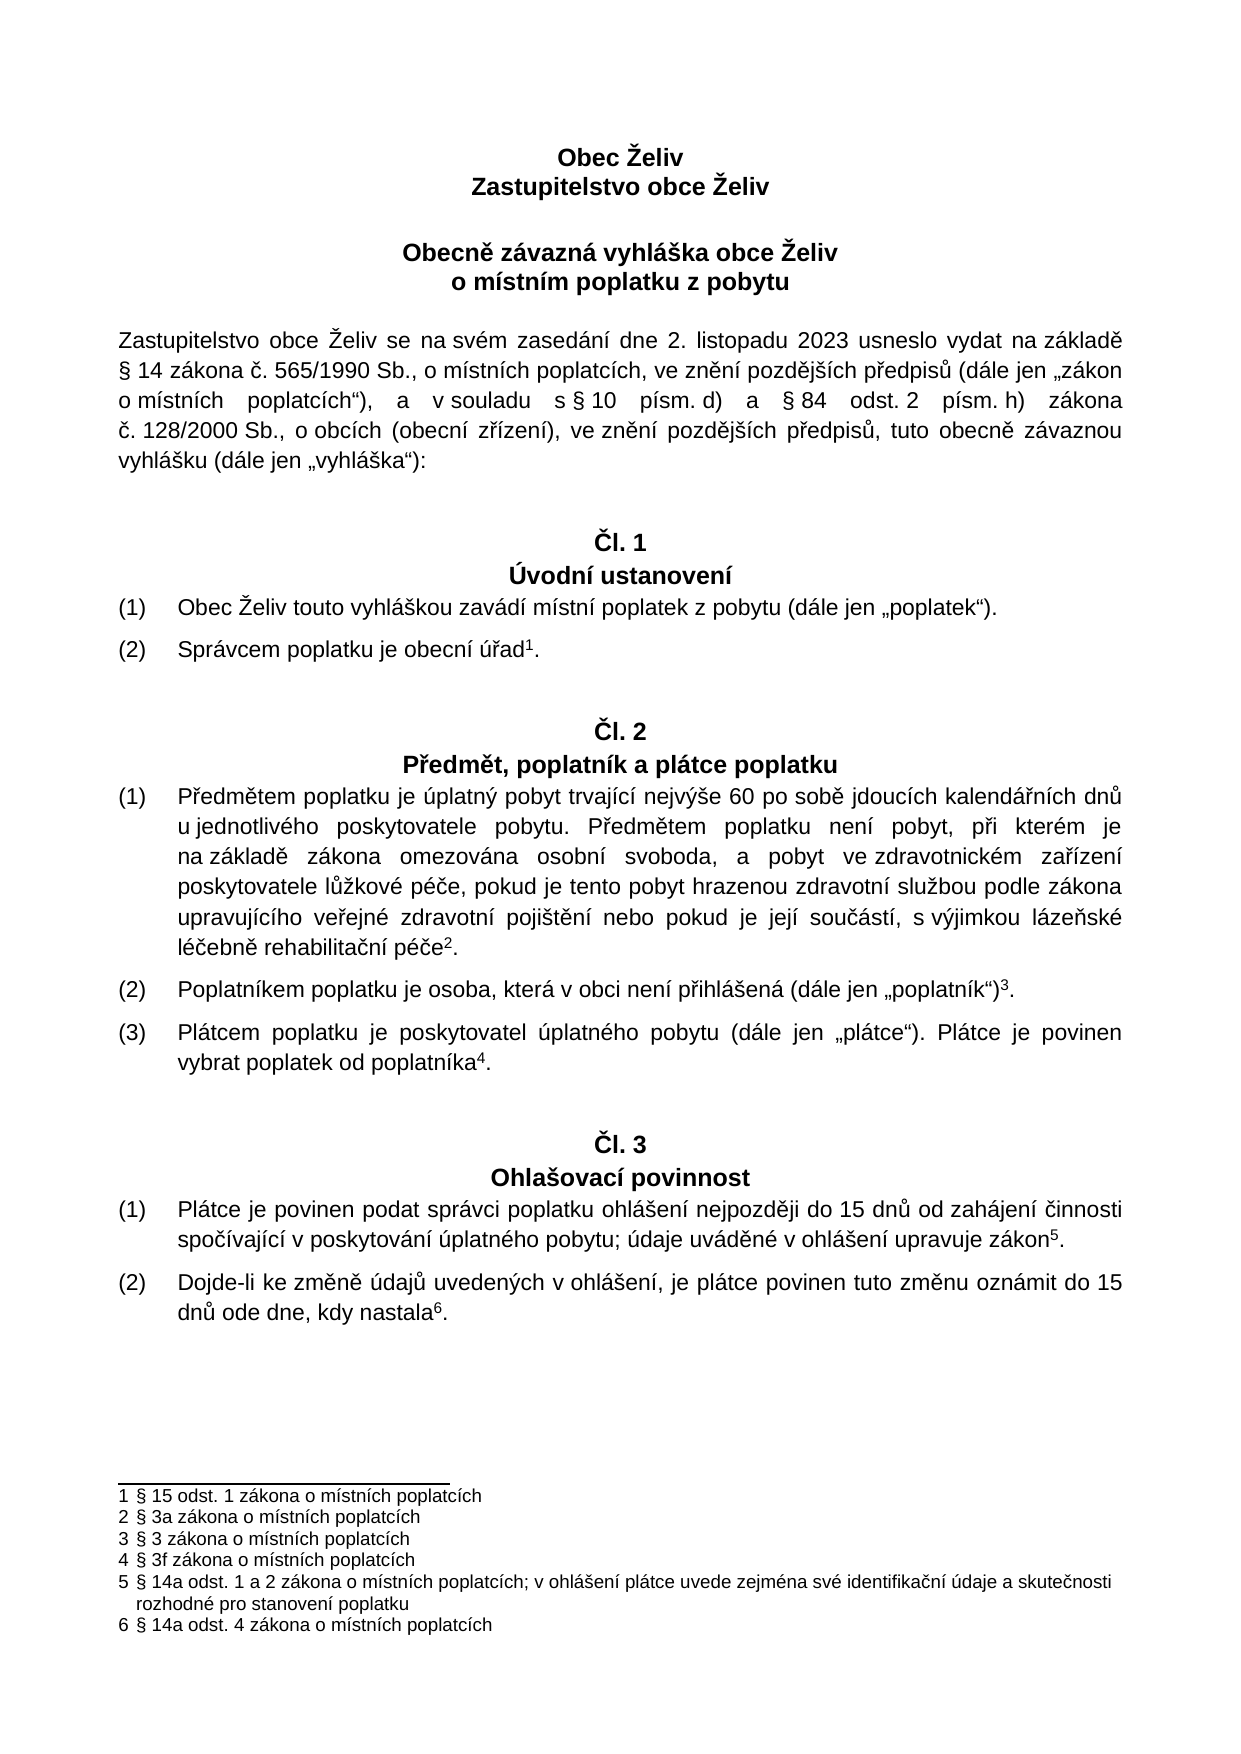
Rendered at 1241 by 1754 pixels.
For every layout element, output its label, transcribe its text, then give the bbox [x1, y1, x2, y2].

subtitle Čl. 2 Předmět, poplatník a plátce poplatku [118, 717, 1122, 778]
list § 3f zákona o místních poplatcích [118, 1549, 1122, 1571]
subtitle Čl. 1 Úvodní ustanovení [118, 528, 1122, 589]
list § 3a zákona o místních poplatcích [118, 1506, 1122, 1528]
subtitle Čl. 3 Ohlašovací povinnost [118, 1129, 1122, 1191]
text Zastupitelstvo obce Želiv se na svém zasedání dne 2. listopadu 2023 usneslo vydat na základě § 14 zákona č. 565/1990 Sb., o místních poplatcích, ve znění pozdějších předpisů (dále jen „zákon o místních poplatcích“), a v souladu s § 10 písm. d) a § 84 odst. 2 písm. h) zákona č. 128/2000 Sb., o obcích (obecní zřízení), ve znění pozdějších předpisů, tuto obecně závaznou vyhlášku (dále jen „vyhláška“): [118, 327, 1122, 474]
list § 3 zákona o místních poplatcích [118, 1528, 1122, 1549]
list Předmětem poplatku je úplatný pobyt trvající nejvýše 60 po sobě jdoucích kalendářních dnů u jednotlivého poskytovatele pobytu. Předmětem poplatku není pobyt, při kterém je na základě zákona omezována osobní svoboda, a pobyt ve zdravotnickém zařízení poskytovatele lůžkové péče, pokud je tento pobyt hrazenou zdravotní službou podle zákona upravujícího veřejné zdravotní pojištění nebo pokud je její součástí, s výjimkou lázeňské léčebně rehabilitační péče. [118, 783, 1122, 960]
list Plátcem poplatku je poskytovatel úplatného pobytu (dále jen „plátce“). Plátce je povinen vybrat poplatek od poplatníka. [118, 1019, 1122, 1076]
list § 15 odst. 1 zákona o místních poplatcích [118, 1484, 1122, 1506]
subtitle Obecně závazná vyhláška obce Želiv o místním poplatku z pobytu [118, 238, 1122, 295]
list § 14a odst. 1 a 2 zákona o místních poplatcích; v ohlášení plátce uvede zejména své identifikační údaje a skutečnosti rozhodné pro stanovení poplatku [118, 1571, 1122, 1614]
list Dojde-li ke změně údajů uvedených v ohlášení, je plátce povinen tuto změnu oznámit do 15 dnů ode dne, kdy nastala. [118, 1268, 1122, 1325]
list Plátce je povinen podat správci poplatku ohlášení nejpozději do 15 dnů od zahájení činnosti spočívající v poskytování úplatného pobytu; údaje uváděné v ohlášení upravuje zákon. [118, 1196, 1122, 1252]
text Obec Želiv Zastupitelstvo obce Želiv [118, 143, 1122, 201]
list Obec Želiv touto vyhláškou zavádí místní poplatek z pobytu (dále jen „poplatek“). [118, 594, 1122, 620]
list Poplatníkem poplatku je osoba, která v obci není přihlášená (dále jen „poplatník“). [118, 976, 1122, 1003]
list § 14a odst. 4 zákona o místních poplatcích [118, 1614, 1122, 1635]
list Správcem poplatku je obecní úřad. [118, 636, 1122, 663]
